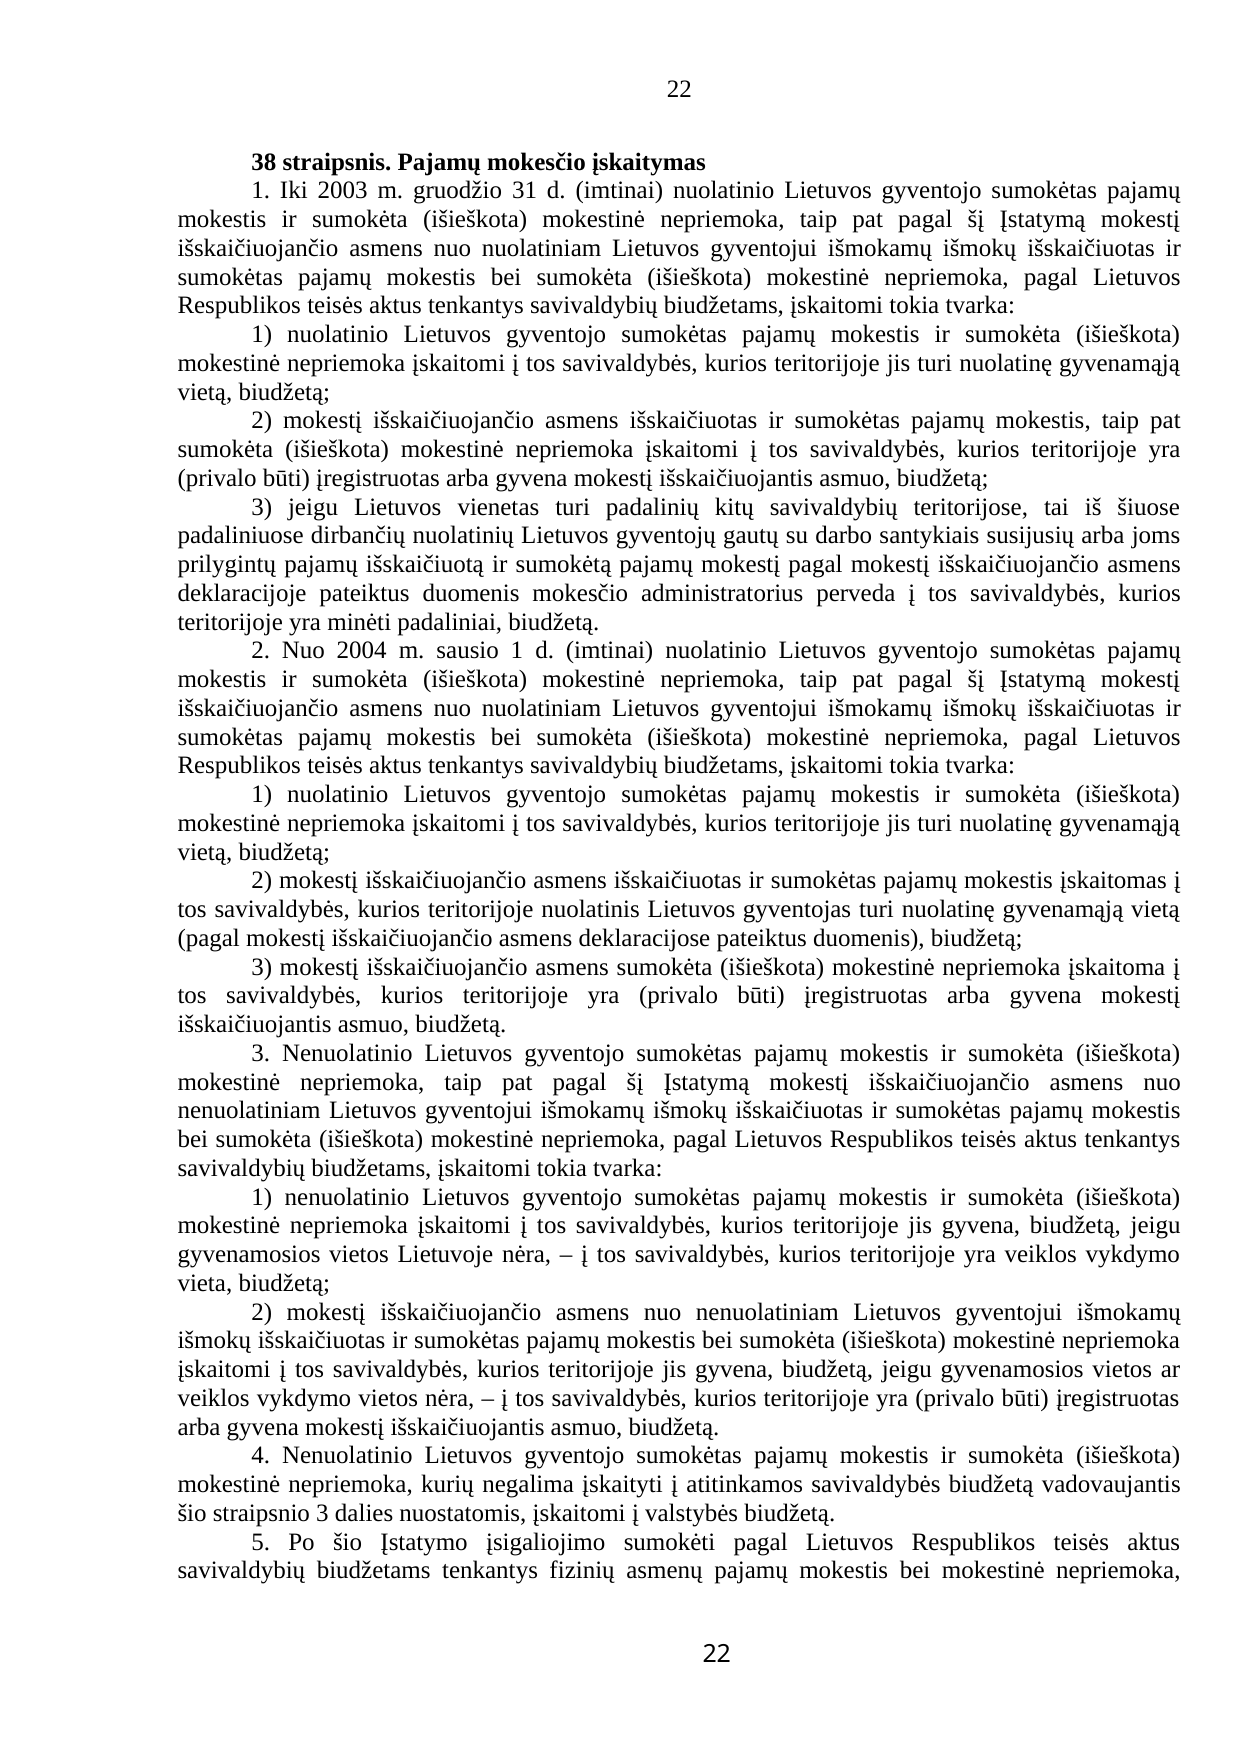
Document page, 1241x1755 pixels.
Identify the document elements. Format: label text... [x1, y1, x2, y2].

text 3) mokestį išskaičiuojančio asmens sumokėta (išieškota) mokestinė nepriemoka įskaitoma į tos savivaldybės, kurios teritorijoje yra (privalo būti) įregistruotas arba gyvena mokestį išskaičiuojantis asmuo, biudžetą. [177, 952, 1181, 1038]
text 1) nenuolatinio Lietuvos gyventojo sumokėtas pajamų mokestis ir sumokėta (išieškota) mokestinė nepriemoka įskaitomi į tos savivaldybės, kurios teritorijoje jis gyvena, biudžetą, jeigu gyvenamosios vietos Lietuvoje nėra, – į tos savivaldybės, kurios teritorijoje yra veiklos vykdymo vieta, biudžetą; [177, 1182, 1181, 1297]
text 2) mokestį išskaičiuojančio asmens nuo nenuolatiniam Lietuvos gyventojui išmokamų išmokų išskaičiuotas ir sumokėtas pajamų mokestis bei sumokėta (išieškota) mokestinė nepriemoka įskaitomi į tos savivaldybės, kurios teritorijoje jis gyvena, biudžetą, jeigu gyvenamosios vietos ar veiklos vykdymo vietos nėra, – į tos savivaldybės, kurios teritorijoje yra (privalo būti) įregistruotas arba gyvena mokestį išskaičiuojantis asmuo, biudžetą. [177, 1297, 1181, 1441]
text 2) mokestį išskaičiuojančio asmens išskaičiuotas ir sumokėtas pajamų mokestis įskaitomas į tos savivaldybės, kurios teritorijoje nuolatinis Lietuvos gyventojas turi nuolatinę gyvenamąją vietą (pagal mokestį išskaičiuojančio asmens deklaracijose pateiktus duomenis), biudžetą; [177, 866, 1181, 952]
text 2) mokestį išskaičiuojančio asmens išskaičiuotas ir sumokėtas pajamų mokestis, taip pat sumokėta (išieškota) mokestinė nepriemoka įskaitomi į tos savivaldybės, kurios teritorijoje yra (privalo būti) įregistruotas arba gyvena mokestį išskaičiuojantis asmuo, biudžetą; [177, 406, 1181, 492]
text 38 straipsnis. Pajamų mokesčio įskaitymas [177, 147, 1181, 176]
text 4. Nenuolatinio Lietuvos gyventojo sumokėtas pajamų mokestis ir sumokėta (išieškota) mokestinė nepriemoka, kurių negalima įskaityti į atitinkamos savivaldybės biudžetą vadovaujantis šio straipsnio 3 dalies nuostatomis, įskaitomi į valstybės biudžetą. [177, 1441, 1181, 1527]
text 1) nuolatinio Lietuvos gyventojo sumokėtas pajamų mokestis ir sumokėta (išieškota) mokestinė nepriemoka įskaitomi į tos savivaldybės, kurios teritorijoje jis turi nuolatinę gyvenamąją vietą, biudžetą; [177, 779, 1181, 866]
text 3) jeigu Lietuvos vienetas turi padalinių kitų savivaldybių teritorijose, tai iš šiuose padaliniuose dirbančių nuolatinių Lietuvos gyventojų gautų su darbo santykiais susijusių arba joms prilygintų pajamų išskaičiuotą ir sumokėtą pajamų mokestį pagal mokestį išskaičiuojančio asmens deklaracijoje pateiktus duomenis mokesčio administratorius perveda į tos savivaldybės, kurios teritorijoje yra minėti padaliniai, biudžetą. [177, 492, 1181, 636]
text 2. Nuo 2004 m. sausio 1 d. (imtinai) nuolatinio Lietuvos gyventojo sumokėtas pajamų mokestis ir sumokėta (išieškota) mokestinė nepriemoka, taip pat pagal šį Įstatymą mokestį išskaičiuojančio asmens nuo nuolatiniam Lietuvos gyventojui išmokamų išmokų išskaičiuotas ir sumokėtas pajamų mokestis bei sumokėta (išieškota) mokestinė nepriemoka, pagal Lietuvos Respublikos teisės aktus tenkantys savivaldybių biudžetams, įskaitomi tokia tvarka: [177, 636, 1181, 779]
text 3. Nenuolatinio Lietuvos gyventojo sumokėtas pajamų mokestis ir sumokėta (išieškota) mokestinė nepriemoka, taip pat pagal šį Įstatymą mokestį išskaičiuojančio asmens nuo nenuolatiniam Lietuvos gyventojui išmokamų išmokų išskaičiuotas ir sumokėtas pajamų mokestis bei sumokėta (išieškota) mokestinė nepriemoka, pagal Lietuvos Respublikos teisės aktus tenkantys savivaldybių biudžetams, įskaitomi tokia tvarka: [177, 1038, 1181, 1182]
text 1. Iki 2003 m. gruodžio 31 d. (imtinai) nuolatinio Lietuvos gyventojo sumokėtas pajamų mokestis ir sumokėta (išieškota) mokestinė nepriemoka, taip pat pagal šį Įstatymą mokestį išskaičiuojančio asmens nuo nuolatiniam Lietuvos gyventojui išmokamų išmokų išskaičiuotas ir sumokėtas pajamų mokestis bei sumokėta (išieškota) mokestinė nepriemoka, pagal Lietuvos Respublikos teisės aktus tenkantys savivaldybių biudžetams, įskaitomi tokia tvarka: [177, 176, 1181, 319]
text 5. Po šio Įstatymo įsigaliojimo sumokėti pagal Lietuvos Respublikos teisės aktus savivaldybių biudžetams tenkantys fizinių asmenų pajamų mokestis bei mokestinė nepriemoka, [177, 1527, 1181, 1584]
text 1) nuolatinio Lietuvos gyventojo sumokėtas pajamų mokestis ir sumokėta (išieškota) mokestinė nepriemoka įskaitomi į tos savivaldybės, kurios teritorijoje jis turi nuolatinę gyvenamąją vietą, biudžetą; [177, 319, 1181, 406]
